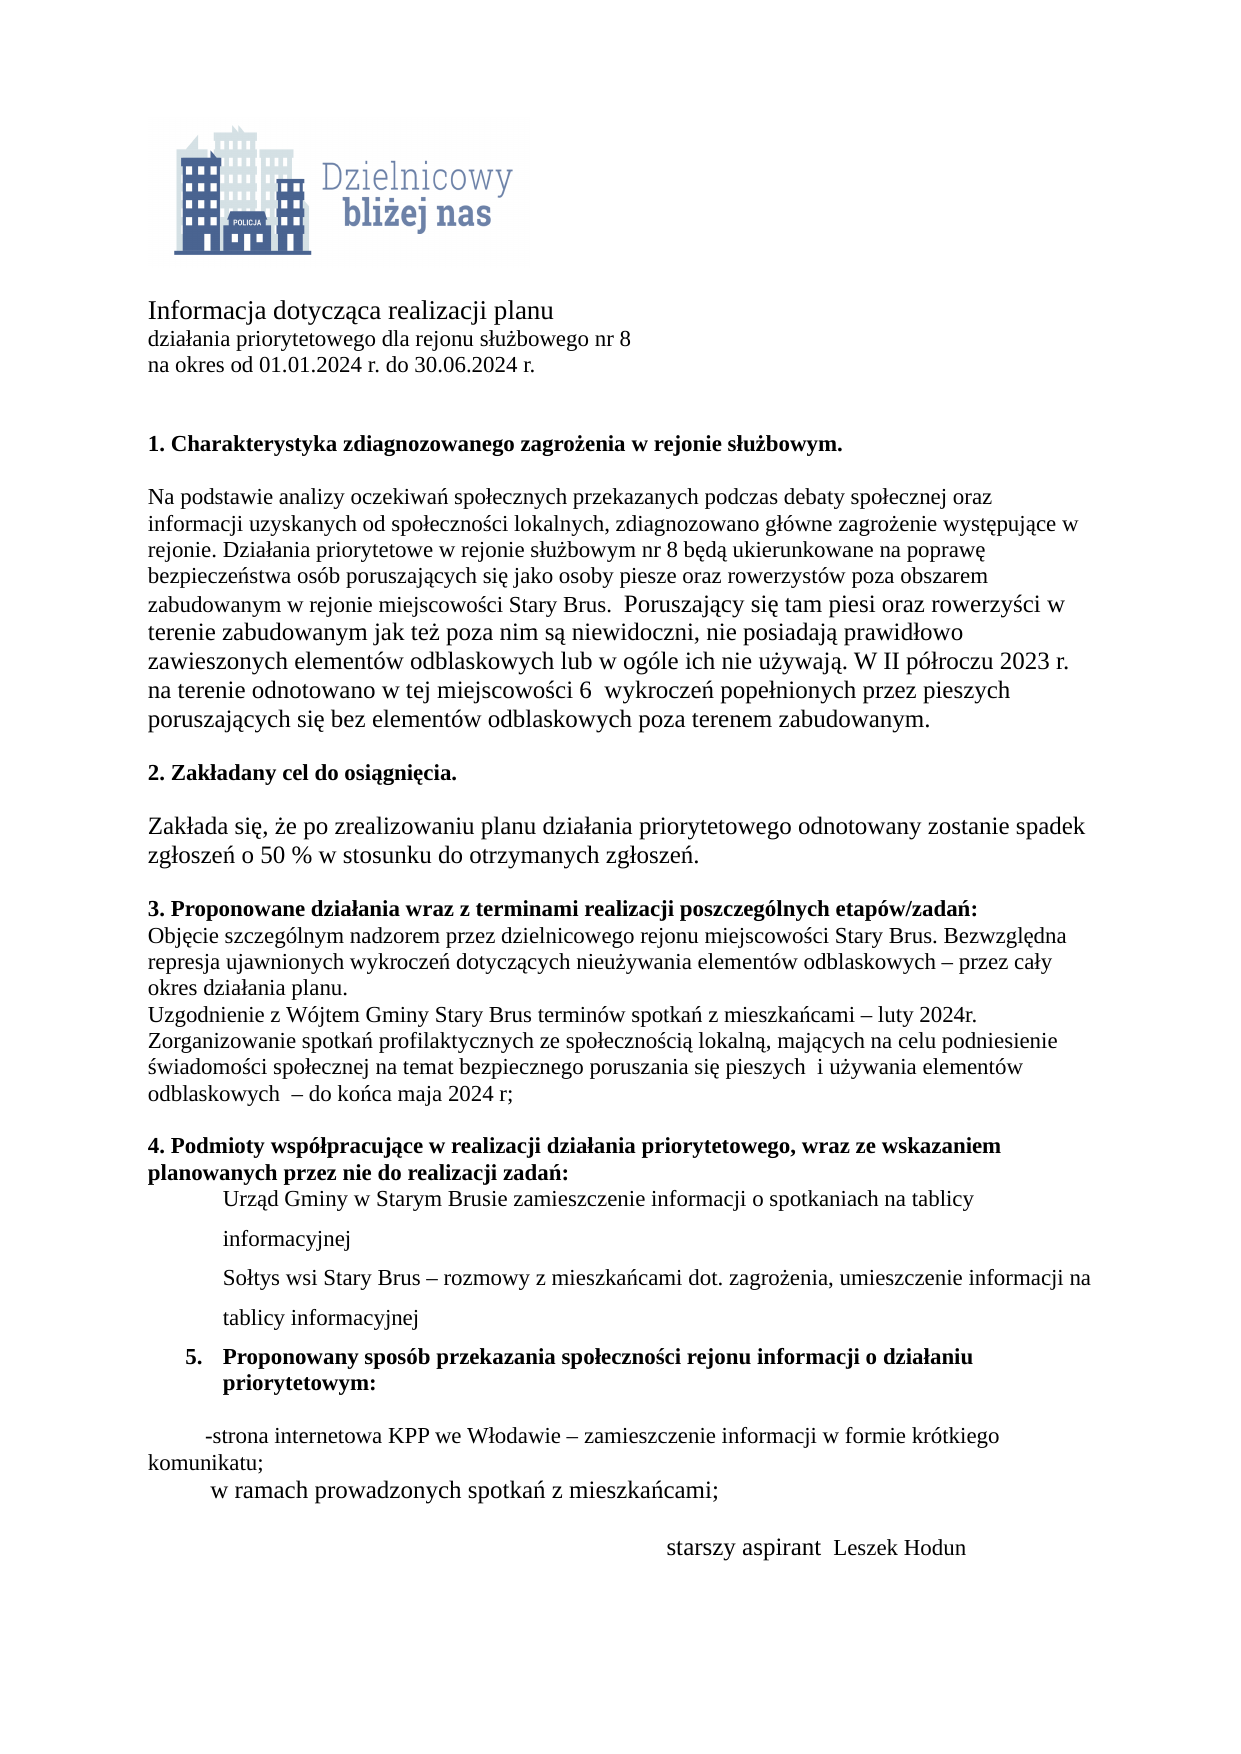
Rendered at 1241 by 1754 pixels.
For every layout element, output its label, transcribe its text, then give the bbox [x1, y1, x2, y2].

text Zakłada się, że po zrealizowaniu planu działania priorytetowego odnotowany zostanie spadek zgłoszeń o 50 % w stosunku do otrzymanych zgłoszeń. [148, 811, 1093, 869]
text Sołtys wsi Stary Brus – rozmowy z mieszkańcami dot. zagrożenia, umieszczenie informacji na tablicy informacyjnej [223, 1264, 1093, 1330]
text 2. Zakładany cel do osiągnięcia. [148, 759, 1093, 785]
text Objęcie szczególnym nadzorem przez dzielnicowego rejonu miejscowości Stary Brus. Bezwzględna represja ujawnionych wykroczeń dotyczących nieużywania elementów odblaskowych – przez cały okres działania planu. [148, 922, 1093, 1001]
text 4. Podmioty współpracujące w realizacji działania priorytetowego, wraz ze wskazaniem planowanych przez nie do realizacji zadań: [148, 1132, 1093, 1185]
text 3. Proponowane działania wraz z terminami realizacji poszczególnych etapów/zadań: [148, 895, 1093, 922]
text w ramach prowadzonych spotkań z mieszkańcami; [148, 1475, 1093, 1504]
text -strona internetowa KPP we Włodawie – zamieszczenie informacji w formie krótkiego komunikatu; [148, 1422, 1093, 1475]
text Urząd Gminy w Starym Brusie zamieszczenie informacji o spotkaniach na tablicy informacyjnej [223, 1185, 1093, 1251]
text Uzgodnienie z Wójtem Gminy Stary Brus terminów spotkań z mieszkańcami – luty 2024r. [148, 1001, 1093, 1027]
text starszy aspirant Leszek Hodun [148, 1532, 1093, 1561]
text 1. Charakterystyka zdiagnozowanego zagrożenia w rejonie służbowym. [148, 431, 1093, 457]
text działania priorytetowego dla rejonu służbowego nr 8 [148, 325, 1093, 351]
text Na podstawie analizy oczekiwań społecznych przekazanych podczas debaty społecznej oraz informacji uzyskanych od społeczności lokalnych, zdiagnozowano główne zagrożenie występujące w rejonie. Działania priorytetowe w rejonie służbowym nr 8 będą ukierunkowane na poprawę bezpieczeństwa osób poruszających się jako osoby piesze oraz rowerzystów poza obszarem zabudowanym w rejonie miejscowości Stary Brus. Poruszający się tam piesi oraz rowerzyści w terenie zabudowanym jak też poza nim są niewidoczni, nie posiadają prawidłowo zawieszonych elementów odblaskowych lub w ogóle ich nie używają. W II półroczu 2023 r. na terenie odnotowano w tej miejscowości 6 wykroczeń popełnionych przez pieszych poruszających się bez elementów odblaskowych poza terenem zabudowanym. [148, 483, 1093, 732]
text Zorganizowanie spotkań profilaktycznych ze społecznością lokalną, mających na celu podniesienie świadomości społecznej na temat bezpiecznego poruszania się pieszych i używania elementów odblaskowych – do końca maja 2024 r; [148, 1027, 1093, 1106]
text na okres od 01.01.2024 r. do 30.06.2024 r. [148, 351, 1093, 378]
text Informacja dotycząca realizacji planu [148, 294, 1093, 325]
list Proponowany sposób przekazania społeczności rejonu informacji o działaniu priorytetowym: [185, 1343, 1093, 1396]
